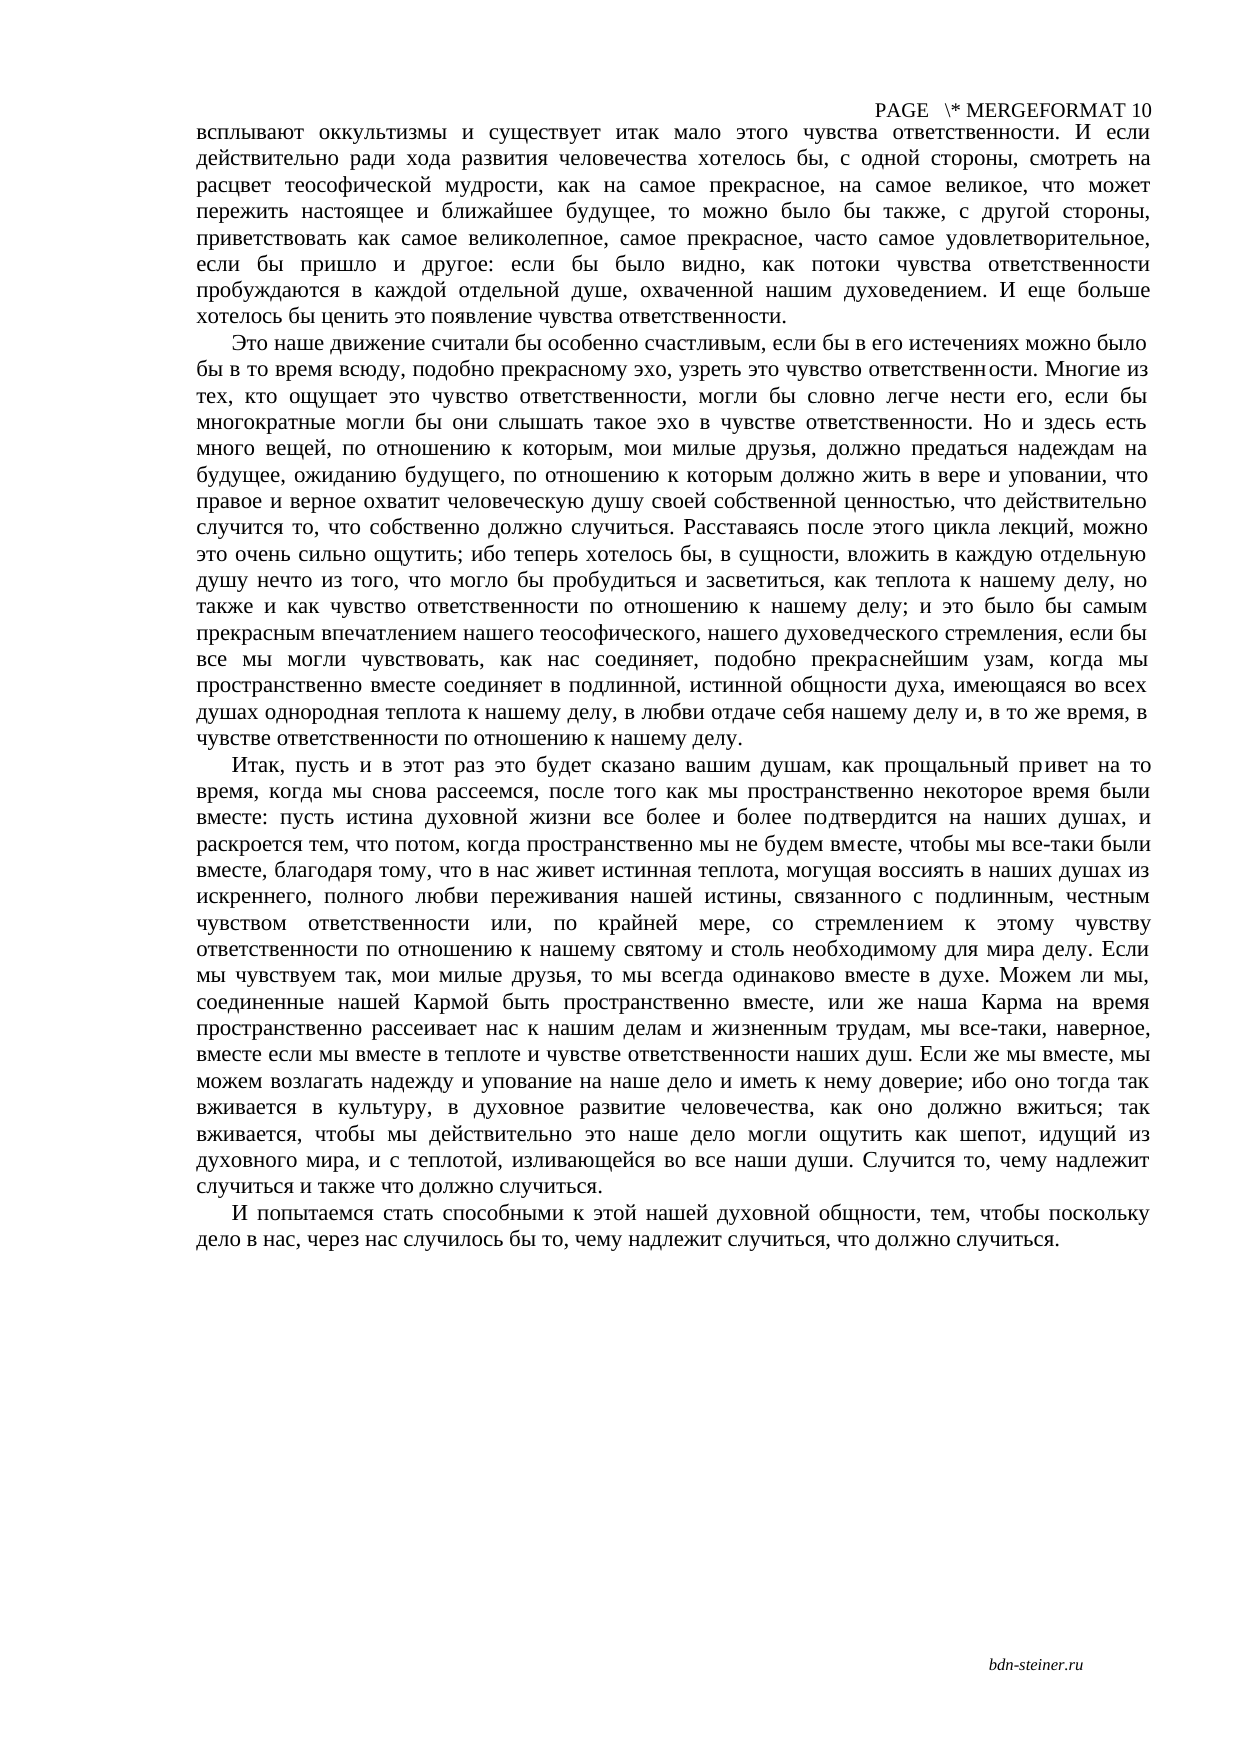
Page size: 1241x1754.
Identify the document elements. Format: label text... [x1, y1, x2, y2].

text всплывают оккультизмы и существует итак мало этого чувства ответственности. И если действительно ради хода развития человечества хотелось бы, с одной стороны, смотреть на расцвет теософической мудрости, как на самое прекрасное, на самое великое, что может пережить настоящее и ближайшее будущее, то можно было бы также, с другой стороны, приветствовать как самое великолепное, самое прекрасное, часто самое удовлетворительное, если бы пришло и другое: если бы было видно, как потоки чувства ответственности пробуждаются в каждой отдельной душе, охваченной нашим духоведением. И еще больше хотелось бы ценить это появление чувства ответственности. [196, 118, 1152, 329]
text Это наше движение считали бы особенно счастливым, если бы в его истечениях можно было бы в то время всюду, подобно прекрасному эхо, узреть это чувство ответственности. Многие из тех, кто ощущает это чувство ответственности, могли бы словно легче нести его, если бы многократные могли бы они слышать такое эхо в чувстве ответственности. Но и здесь есть много вещей, по отношению к которым, мои милые друзья, должно предаться надеждам на будущее, ожиданию будущего, по отношению к которым должно жить в вере и уповании, что правое и верное охватит человеческую душу своей собственной ценностью, что действительно случится то, что собственно должно случиться. Расставаясь после этого цикла лекций, можно это очень сильно ощутить; ибо теперь хотелось бы, в сущности, вложить в каждую отдельную душу нечто из того, что могло бы пробудиться и засветиться, как теплота к нашему делу, но также и как чувство ответственности по отношению к нашему делу; и это было бы самым прекрасным впечатлением нашего теософического, нашего духоведческого стремления, если бы все мы могли чувствовать, как нас соединяет, подобно прекраснейшим узам, когда мы пространственно вместе соединяет в подлинной, истинной общности духа, имеющаяся во всех душах однородная теплота к нашему делу, в любви отдаче себя нашему делу и, в то же время, в чувстве ответственности по отношению к нашему делу. [196, 329, 1149, 751]
text И попытаемся стать способными к этой нашей духовной общности, тем, чтобы поскольку дело в нас, через нас случилось бы то, чему надлежит случиться, что должно случиться. [196, 1199, 1152, 1251]
text Итак, пусть и в этот раз это будет сказано вашим душам, как прощальный привет на то время, когда мы снова рассеемся, после того как мы пространственно некоторое время были вместе: пусть истина духовной жизни все более и более подтвердится на наших душах, и раскроется тем, что потом, когда пространственно мы не будем вместе, чтобы мы все-таки были вместе, благодаря тому, что в нас живет истинная теплота, могущая воссиять в наших душах из искреннего, полного любви переживания нашей истины, связанного с подлинным, честным чувством ответственности или, по крайней мере, со стремлением к этому чувству ответственности по отношению к нашему святому и столь необходимому для мира делу. Если мы чувствуем так, мои милые друзья, то мы всегда одинаково вместе в духе. Можем ли мы, соединенные нашей Кармой быть пространственно вместе, или же наша Карма на время пространственно рассеивает нас к нашим делам и жизненным трудам, мы все-таки, наверное, вместе если мы вместе в теплоте и чувстве ответственности наших душ. Если же мы вместе, мы можем возлагать надежду и упование на наше дело и иметь к нему доверие; ибо оно тогда так вживается в культуру, в духовное развитие человечества, как оно должно вжиться; так вживается, чтобы мы действительно это наше дело могли ощутить как шепот, идущий из духовного мира, и с теплотой, изливающейся во все наши души. Случится то, чему надлежит случиться и также что должно случиться. [196, 751, 1152, 1199]
